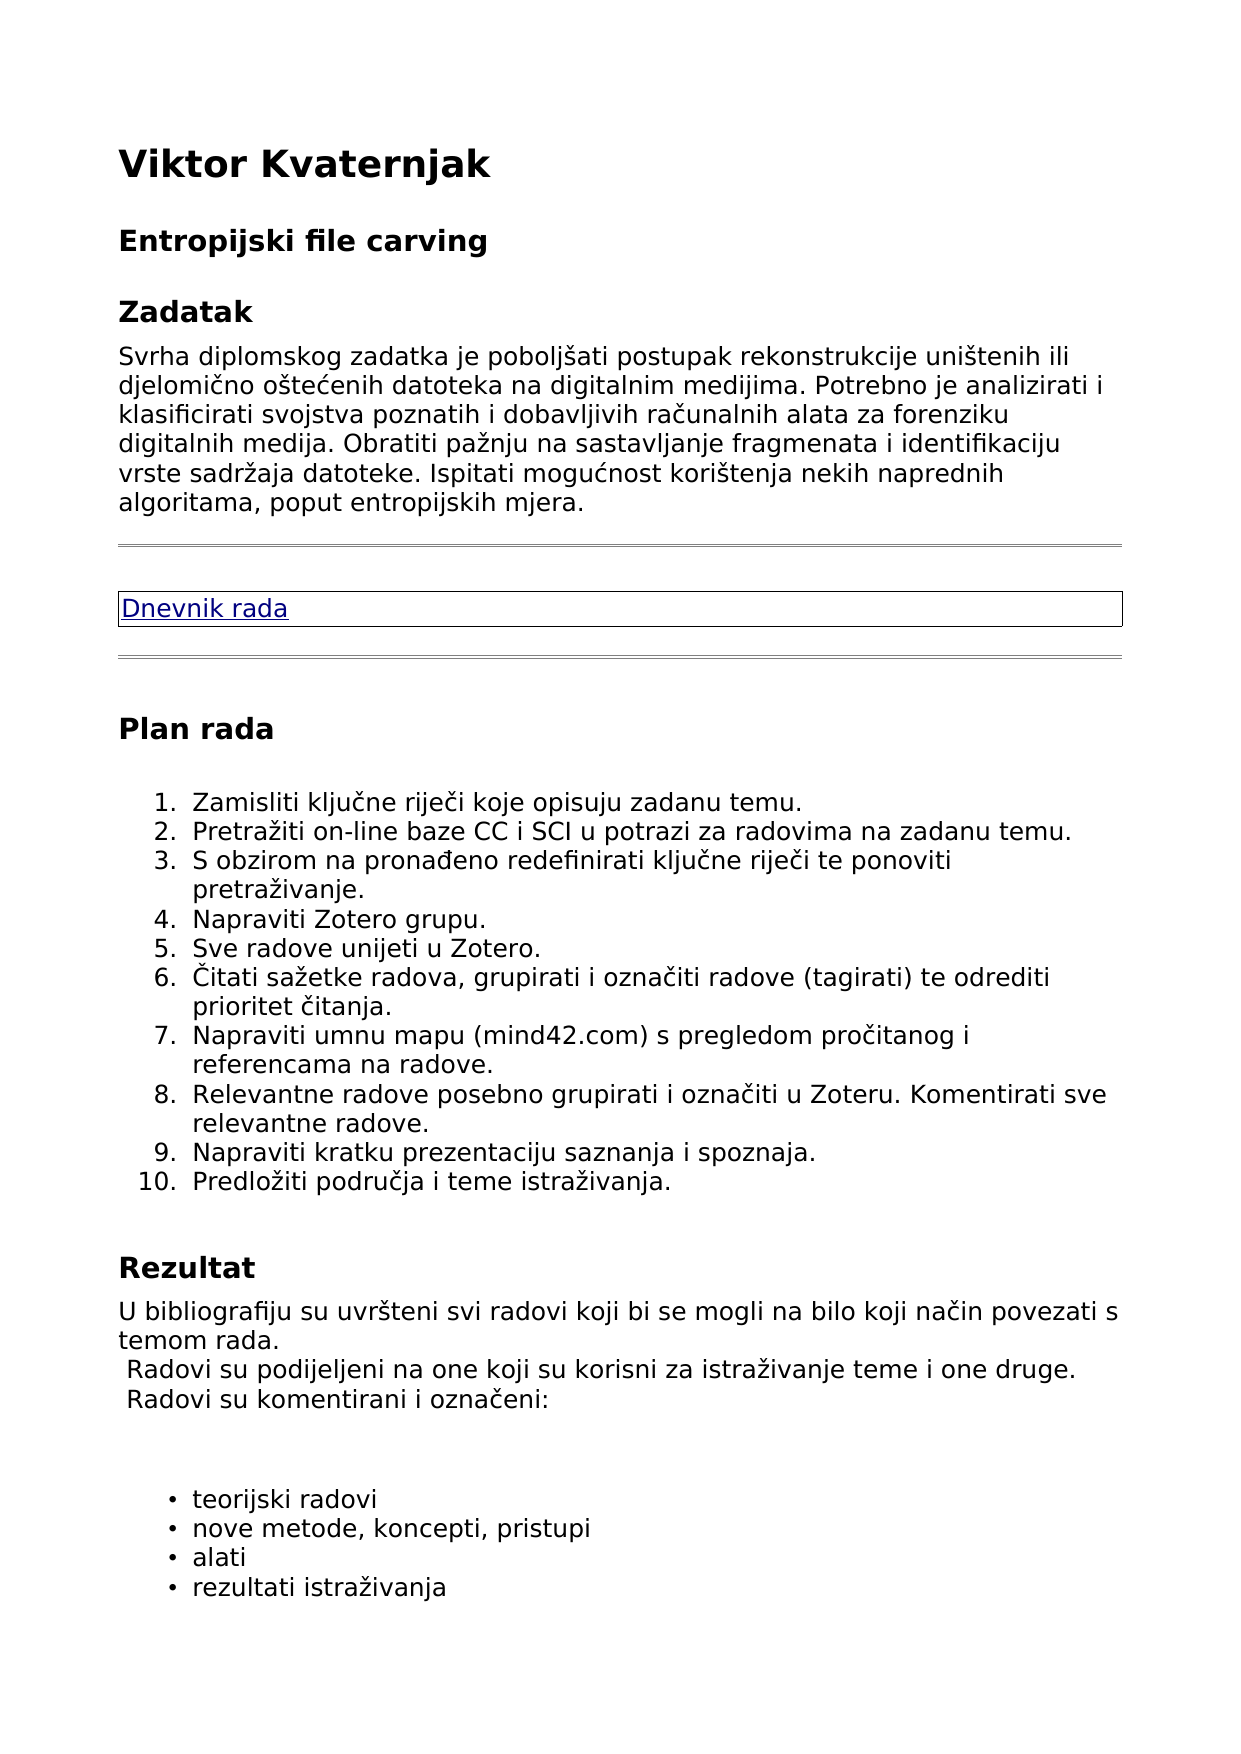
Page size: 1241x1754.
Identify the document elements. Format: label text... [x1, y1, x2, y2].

list Napraviti umnu mapu (mind42.com) s pregledom pročitanog i referencama na radove. [177, 1021, 1122, 1080]
list Čitati sažetke radova, grupirati i označiti radove (tagirati) te odrediti prioritet čitanja. [177, 963, 1122, 1021]
list Relevantne radove posebno grupirati i označiti u Zoteru. Komentirati sve relevantne radove. [177, 1080, 1122, 1138]
subtitle Entropijski file carving [118, 224, 1122, 258]
text Svrha diplomskog zadatka je poboljšati postupak rekonstrukcije uništenih ili djelomično oštećenih datoteka na digitalnim medijima. Potrebno je analizirati i klasificirati svojstva poznatih i dobavljivih računalnih alata za forenziku digitalnih medija. Obratiti pažnju na sastavljanje fragmenata i identifikaciju vrste sadržaja datoteke. Ispitati mogućnost korištenja nekih naprednih algoritama, poput entropijskih mjera. [118, 342, 1122, 517]
list Napraviti kratku prezentaciju saznanja i spoznaja. [177, 1138, 1122, 1167]
table_header Dnevnik rada [119, 592, 1122, 626]
subtitle Plan rada [118, 712, 1122, 746]
subtitle Viktor Kvaternjak [118, 143, 1122, 187]
list Zamisliti ključne riječi koje opisuju zadanu temu. [177, 788, 1122, 817]
list Sve radove unijeti u Zotero. [177, 934, 1122, 963]
list alati [177, 1543, 1122, 1573]
list Napraviti Zotero grupu. [177, 905, 1122, 934]
text U bibliografiju su uvršteni svi radovi koji bi se mogli na bilo koji način povezati s temom rada. Radovi su podijeljeni na one koji su korisni za istraživanje teme i one druge. Radovi su komentirani i označeni: [118, 1297, 1122, 1443]
list nove metode, koncepti, pristupi [177, 1514, 1122, 1543]
list Pretražiti on-line baze CC i SCI u potrazi za radovima na zadanu temu. [177, 817, 1122, 846]
list Predložiti područja i teme istraživanja. [177, 1167, 1122, 1196]
list teorijski radovi [177, 1485, 1122, 1514]
subtitle Zadatak [118, 296, 1122, 330]
subtitle Rezultat [118, 1251, 1122, 1285]
list S obzirom na pronađeno redefinirati ključne riječi te ponoviti pretraživanje. [177, 846, 1122, 905]
list rezultati istraživanja [177, 1573, 1122, 1602]
